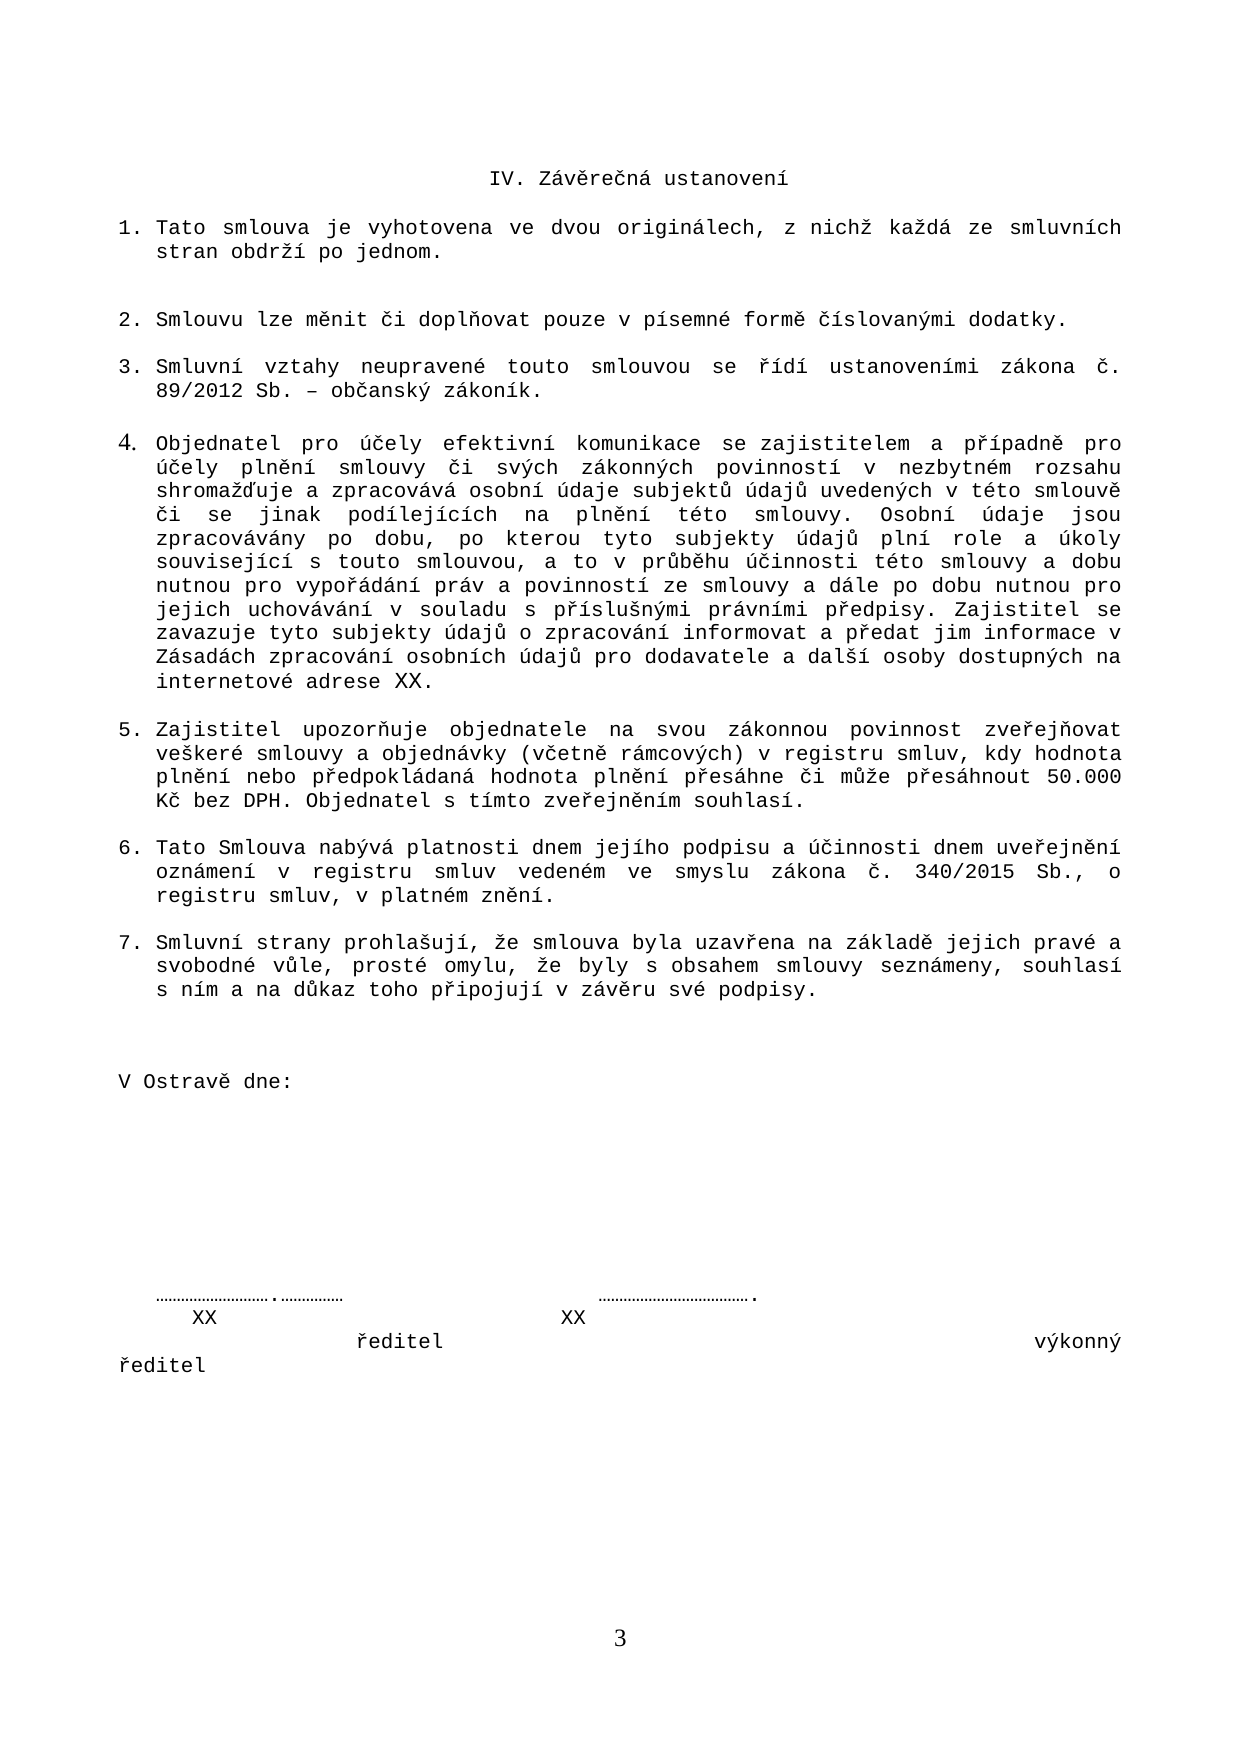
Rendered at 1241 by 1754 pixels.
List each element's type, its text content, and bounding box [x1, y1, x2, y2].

text IV. Závěrečná ustanovení [155, 168, 1122, 192]
list Zajistitel upozorňuje objednatele na svou zákonnou povinnost zveřejňovat veškeré smlouvy a objednávky (včetně rámcových) v registru smluv, kdy hodnota plnění nebo předpokládaná hodnota plnění přesáhne či může přesáhnout 50.000 Kč bez DPH. Objednatel s tímto zveřejněním souhlasí. [118, 719, 1122, 814]
list Objednatel pro účely efektivní komunikace se zajistitelem a případně pro účely plnění smlouvy či svých zákonných povinností v nezbytném rozsahu shromažďuje a zpracovává osobní údaje subjektů údajů uvedených v této smlouvě či se jinak podílejících na plnění této smlouvy. Osobní údaje jsou zpracovávány po dobu, po kterou tyto subjekty údajů plní role a úkoly související s touto smlouvou, a to v průběhu účinnosti této smlouvy a dobu nutnou pro vypořádání práv a povinností ze smlouvy a dále po dobu nutnou pro jejich uchovávání v souladu s příslušnými právními předpisy. Zajistitel se zavazuje tyto subjekty údajů o zpracování informovat a předat jim informace v Zásadách zpracování osobních údajů pro dodavatele a další osoby dostupných na internetové adrese XX. [118, 427, 1122, 695]
list Smlouvu lze měnit či doplňovat pouze v písemné formě číslovanými dodatky. [118, 309, 1122, 332]
list Tato Smlouva nabývá platnosti dnem jejího podpisu a účinnosti dnem uveřejnění oznámení v registru smluv vedeném ve smyslu zákona č. 340/2015 Sb., o registru smluv, v platném znění. [118, 837, 1122, 908]
list Tato smlouva je vyhotovena ve dvou originálech, z nichž každá ze smluvních stran obdrží po jednom. [118, 217, 1122, 264]
list Smluvní vztahy neupravené touto smlouvou se řídí ustanoveními zákona č. 89/2012 Sb. – občanský zákoník. [118, 356, 1122, 403]
text XX XX [118, 1307, 1122, 1331]
list Smluvní strany prohlašují, že smlouva byla uzavřena na základě jejich pravé a svobodné vůle, prosté omylu, že byly s obsahem smlouvy seznámeny, souhlasí s ním a na důkaz toho připojují v závěru své podpisy. [118, 932, 1122, 1003]
text ředitel výkonný ředitel [118, 1331, 1122, 1378]
text ……………………….…………… ………………………………. [156, 1284, 1122, 1307]
text V Ostravě dne: [118, 1071, 1122, 1094]
